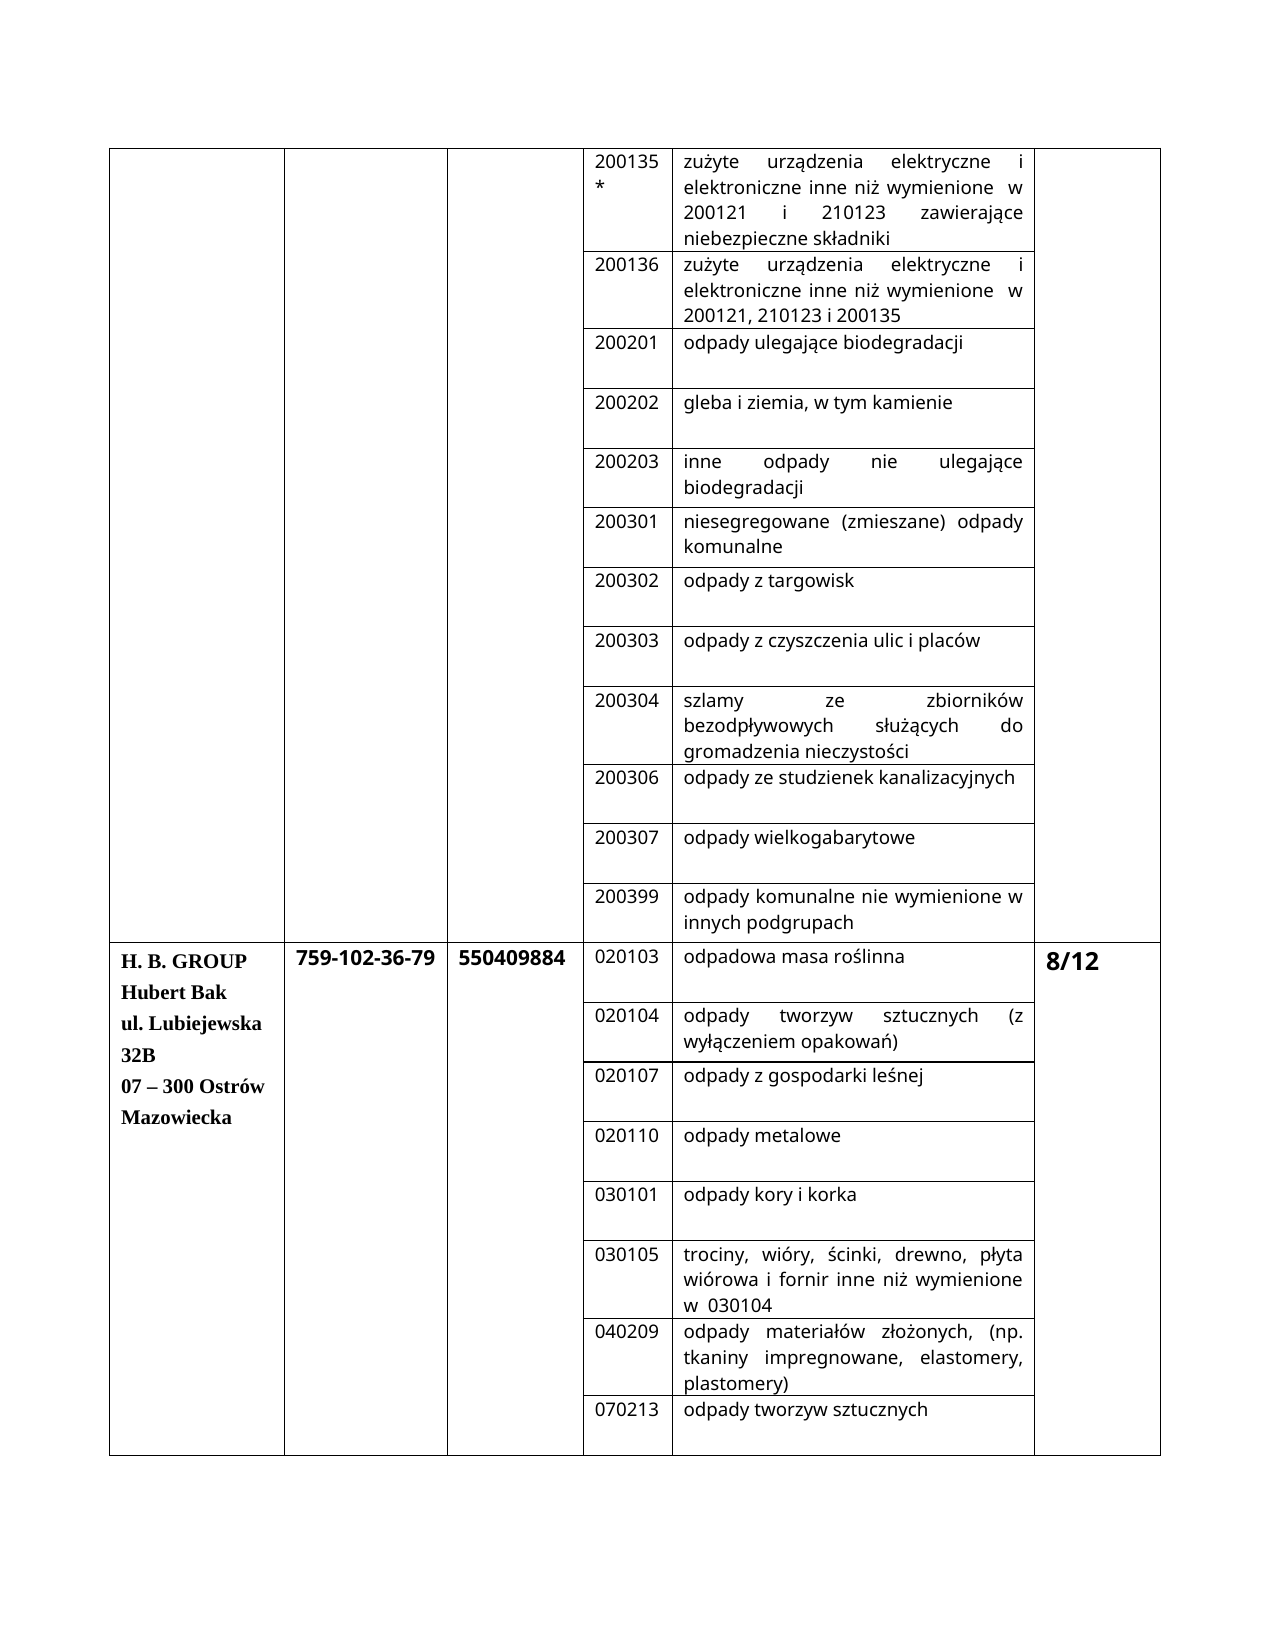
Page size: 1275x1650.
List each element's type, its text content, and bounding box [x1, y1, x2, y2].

table_cell 020104 [584, 1003, 672, 1061]
table_cell 200304 [584, 687, 672, 763]
table_cell odpady tworzyw sztucznych [673, 1396, 1034, 1455]
table_cell 200306 [584, 765, 672, 823]
table_cell 200307 [584, 824, 672, 883]
table_cell odpadowa masa roślinna [673, 943, 1034, 1002]
table_cell 200202 [584, 389, 672, 447]
table_cell H. B. GROUP Hubert Bak ul. Lubiejewska 32B 07 – 300 Ostrów Mazowiecka [110, 943, 284, 1455]
table_cell [110, 149, 284, 942]
table_cell gleba i ziemia, w tym kamienie [673, 389, 1034, 447]
table_cell odpady komunalne nie wymienione w innych podgrupach [673, 884, 1034, 942]
table_cell 020107 [584, 1063, 672, 1121]
table_cell 200399 [584, 884, 672, 942]
table_cell 200302 [584, 568, 672, 626]
table_cell inne odpady nie ulegające biodegradacji [673, 449, 1034, 507]
table_cell 200201 [584, 329, 672, 388]
table_cell 200203 [584, 449, 672, 507]
table_cell 200301 [584, 508, 672, 567]
table_cell 040209 [584, 1319, 672, 1395]
table_cell odpady ze studzienek kanalizacyjnych [673, 765, 1034, 823]
table_cell niesegregowane (zmieszane) odpady komunalne [673, 508, 1034, 567]
table_cell 8/12 [1035, 943, 1160, 1455]
table_cell 200136 [584, 252, 672, 328]
table_cell odpady kory i korka [673, 1182, 1034, 1240]
table_cell [285, 149, 447, 942]
table_cell 030105 [584, 1241, 672, 1318]
table_cell szlamy ze zbiorników bezodpływowych służących do gromadzenia nieczystości [673, 687, 1034, 763]
table_cell odpady materiałów złożonych, (np. tkaniny impregnowane, elastomery, plastomery) [673, 1319, 1034, 1395]
table_cell [1035, 149, 1160, 942]
table_cell 020110 [584, 1122, 672, 1181]
table_cell 070213 [584, 1396, 672, 1455]
table_cell odpady z targowisk [673, 568, 1034, 626]
table_cell odpady ulegające biodegradacji [673, 329, 1034, 388]
table_cell 550409884 [448, 943, 583, 1455]
table_cell [448, 149, 583, 942]
table_cell odpady z gospodarki leśnej [673, 1063, 1034, 1121]
table_cell 200303 [584, 627, 672, 686]
table_cell odpady wielkogabarytowe [673, 824, 1034, 883]
table_cell 759-102-36-79 [285, 943, 447, 1455]
table_cell 200135* [584, 149, 672, 251]
table_cell odpady tworzyw sztucznych (z wyłączeniem opakowań) [673, 1003, 1034, 1061]
table_cell zużyte urządzenia elektryczne i elektroniczne inne niż wymienione w 200121 i 210123 zawierające niebezpieczne składniki [673, 149, 1034, 251]
table_cell zużyte urządzenia elektryczne i elektroniczne inne niż wymienione w 200121, 210123 i 200135 [673, 252, 1034, 328]
table_cell odpady z czyszczenia ulic i placów [673, 627, 1034, 686]
table_cell trociny, wióry, ścinki, drewno, płyta wiórowa i fornir inne niż wymienione w 030104 [673, 1241, 1034, 1318]
table_cell 030101 [584, 1182, 672, 1240]
table_cell 020103 [584, 943, 672, 1002]
table_cell odpady metalowe [673, 1122, 1034, 1181]
